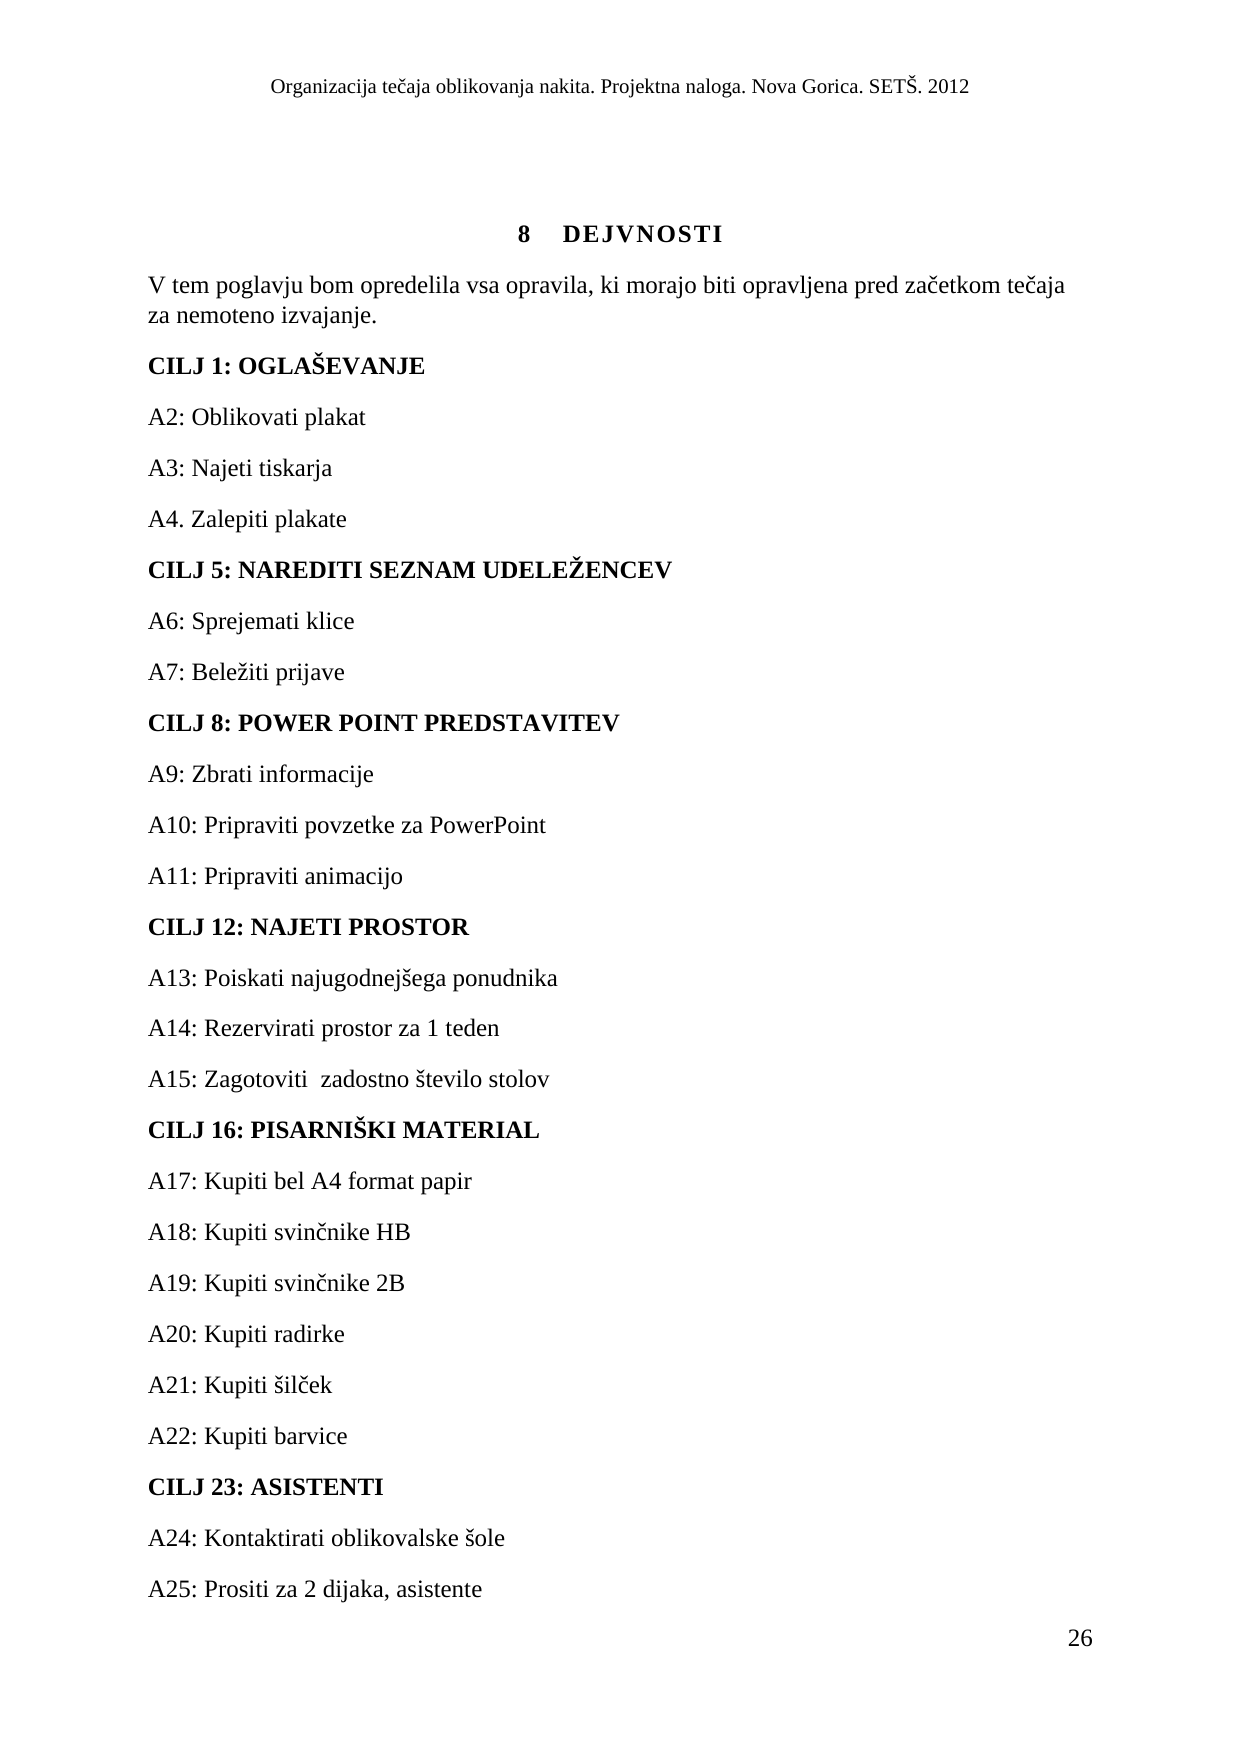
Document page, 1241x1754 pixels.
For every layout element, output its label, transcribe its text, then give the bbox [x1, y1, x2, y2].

text A10: Pripraviti povzetke za PowerPoint [148, 810, 1093, 838]
text A15: Zagotoviti zadostno število stolov [148, 1064, 1093, 1093]
text CILJ 5: NAREDITI SEZNAM UDELEŽENCEV [148, 555, 1093, 584]
text CILJ 23: ASISTENTI [148, 1472, 1093, 1501]
text A4. Zalepiti plakate [148, 504, 1093, 533]
text A7: Beležiti prijave [148, 657, 1093, 686]
text A13: Poiskati najugodnejšega ponudnika [148, 963, 1093, 991]
text V tem poglavju bom opredelila vsa opravila, ki morajo biti opravljena pred začetkom tečaja za nemoteno izvajanje. [148, 270, 1093, 329]
text A3: Najeti tiskarja [148, 453, 1093, 482]
text A2: Oblikovati plakat [148, 402, 1093, 431]
text A9: Zbrati informacije [148, 759, 1093, 788]
text CILJ 8: POWER POINT PREDSTAVITEV [148, 708, 1093, 737]
text A17: Kupiti bel A4 format papir [148, 1166, 1093, 1195]
text A24: Kontaktirati oblikovalske šole [148, 1523, 1093, 1552]
text A14: Rezervirati prostor za 1 teden [148, 1013, 1093, 1042]
text A18: Kupiti svinčnike HB [148, 1217, 1093, 1246]
text CILJ 16: PISARNIŠKI MATERIAL [148, 1115, 1093, 1144]
text A11: Pripraviti animacijo [148, 861, 1093, 889]
text A22: Kupiti barvice [148, 1421, 1093, 1450]
subtitle DEJVNOSTI [148, 219, 1093, 248]
text A20: Kupiti radirke [148, 1319, 1093, 1348]
text A6: Sprejemati klice [148, 606, 1093, 635]
text A21: Kupiti šilček [148, 1370, 1093, 1399]
text CILJ 1: OGLAŠEVANJE [148, 351, 1093, 380]
text A25: Prositi za 2 dijaka, asistente [148, 1574, 1093, 1603]
text A19: Kupiti svinčnike 2B [148, 1268, 1093, 1297]
text CILJ 12: NAJETI PROSTOR [148, 912, 1093, 940]
